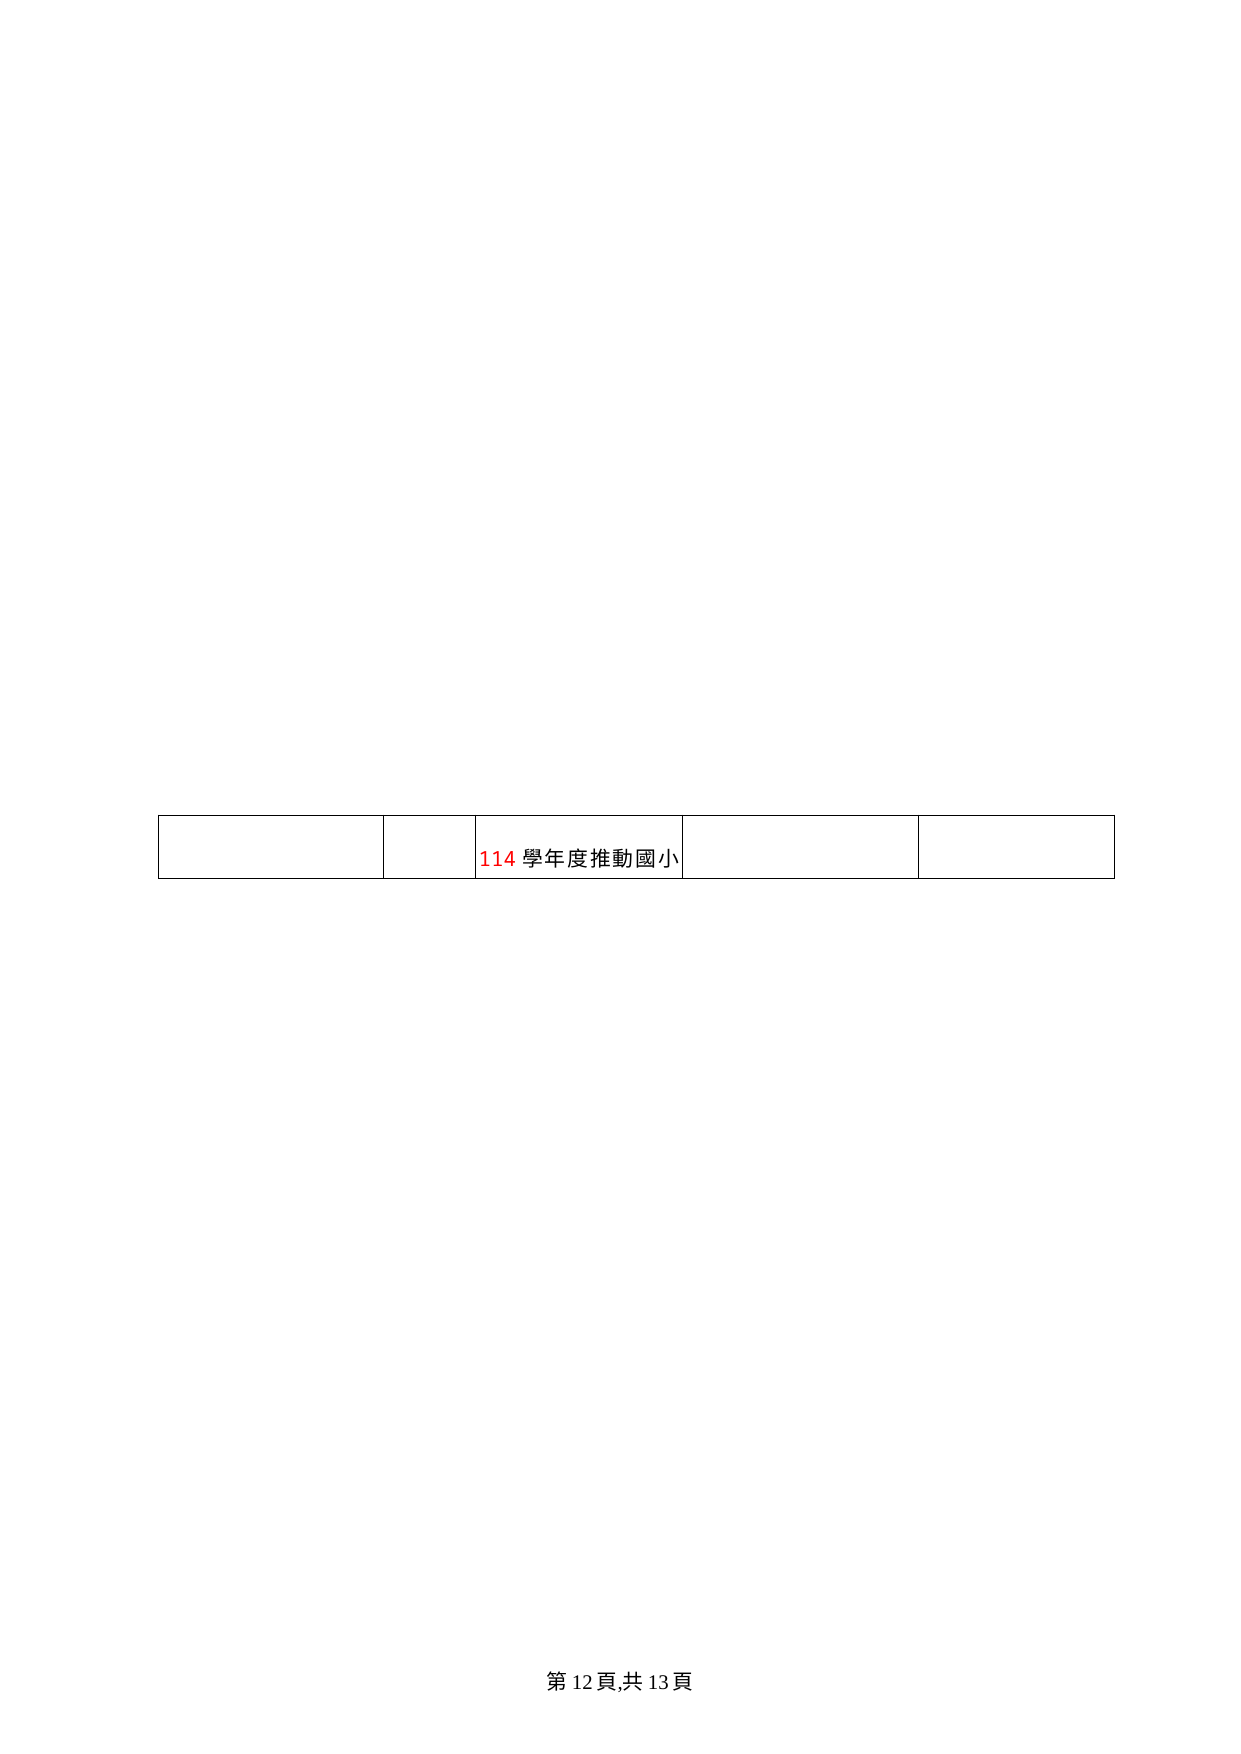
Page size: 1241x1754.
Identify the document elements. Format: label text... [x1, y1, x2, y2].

table_cell [919, 816, 1114, 878]
table_cell [159, 816, 383, 878]
table_cell 114學年度推動國小 [476, 816, 682, 878]
table_cell [384, 816, 475, 878]
table_cell [683, 816, 918, 878]
